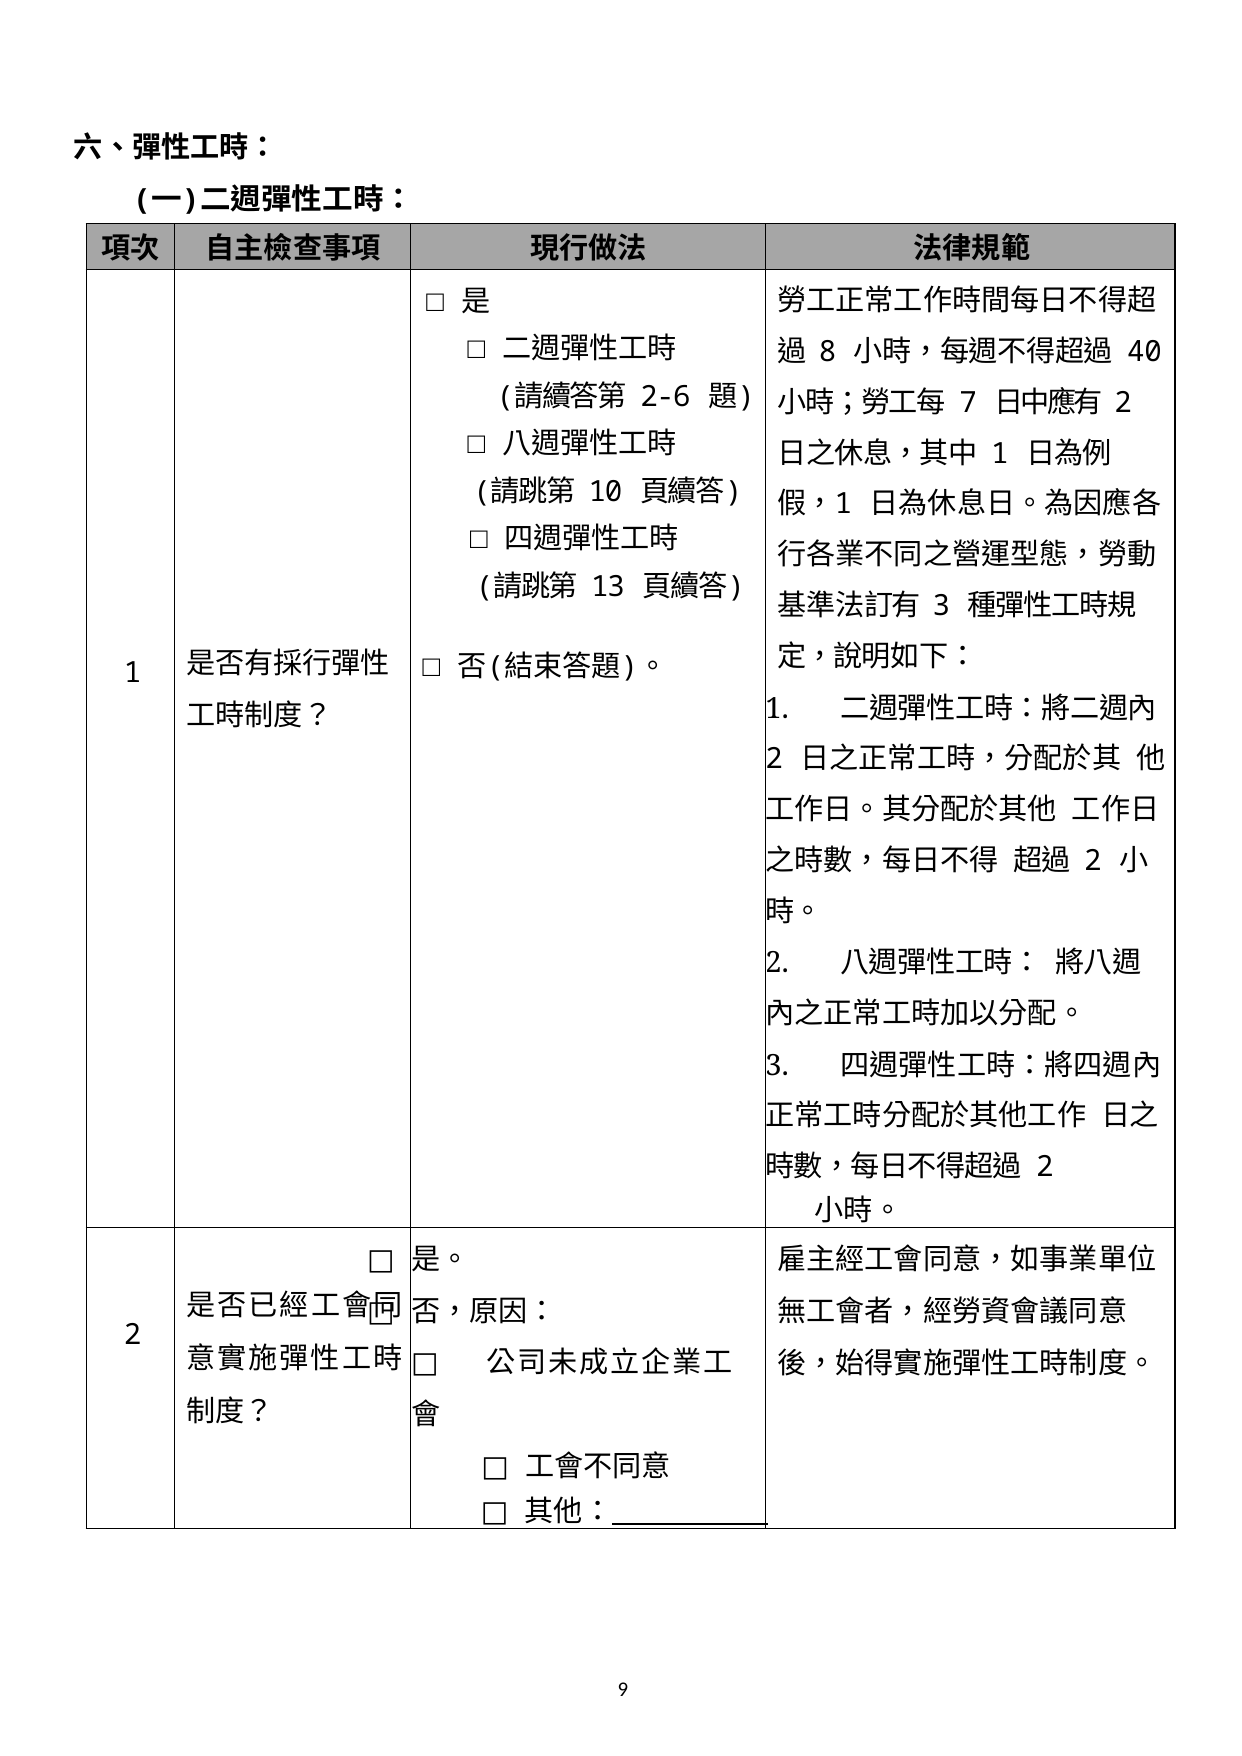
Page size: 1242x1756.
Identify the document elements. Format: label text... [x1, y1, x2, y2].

table_cell [175, 368, 410, 415]
table_cell 勞工正常工作時間每日不得超過 8 小時，每週不得超過 40 小時；勞工每 7 日中應有 2 日之休息，其中 1 日為例假，1 日為休息日。為因應各行各業不同之營運型態，勞動基準法訂有 3 種彈性工時規定，說明如下： 二週彈性工時：將二週內 2 日之正常工時，分配於其 他工作日。其分配於其他 工作日之時數，每日不得 超過 2 小時。 八週彈性工時： 將八週內之正常工時加以分配。 四週彈性工時：將四週內 正常工時分配於其他工作 日之時數，每日不得超過 2 小時。 [766, 270, 1174, 1227]
table_cell [175, 462, 410, 510]
text (一)二週彈性工時： [132, 168, 1192, 219]
table_header 自主檢查事項 [175, 224, 410, 269]
table_cell 雇主經工會同意，如事業單位無工會者，經勞資會議同意 後，始得實施彈性工時制度。 [766, 1228, 1174, 1528]
table_cell [87, 510, 174, 557]
text 六、彈性工時： [74, 116, 1192, 168]
table_cell [175, 415, 410, 462]
table_cell [87, 320, 174, 367]
table_header 現行做法 [411, 224, 765, 269]
table_cell □ 否(結束答題)。 [411, 619, 765, 1227]
table_header 法律規範 [766, 224, 1174, 269]
table_cell (請續答第 2-6 題) [411, 368, 765, 415]
table_cell 是否有採行彈性工時制度？ [175, 619, 410, 1227]
table_cell (請跳第 10 頁續答) [411, 462, 765, 510]
table_cell 是。 否，原因： 公司未成立企業工會 工會不同意 其他： [411, 1228, 765, 1528]
table_cell [175, 270, 410, 320]
table_cell [87, 368, 174, 415]
table_header 項次 [87, 224, 174, 269]
table_cell [87, 557, 174, 619]
table_cell [175, 510, 410, 557]
table_cell □ 是 [411, 270, 765, 320]
table_cell □ 八週彈性工時 [411, 415, 765, 462]
table_cell □ 二週彈性工時 [411, 320, 765, 367]
table_cell [87, 415, 174, 462]
table_cell 是否已經工會同意實施彈性工時制度？ [175, 1228, 410, 1528]
table_cell 1 [87, 619, 174, 1227]
table_cell [87, 462, 174, 510]
table_cell [175, 320, 410, 367]
table_cell □ 四週彈性工時 [411, 510, 765, 557]
table_cell (請跳第 13 頁續答) [411, 557, 765, 619]
table_cell 2 [87, 1228, 174, 1528]
table_cell [87, 270, 174, 320]
table_cell [175, 557, 410, 619]
